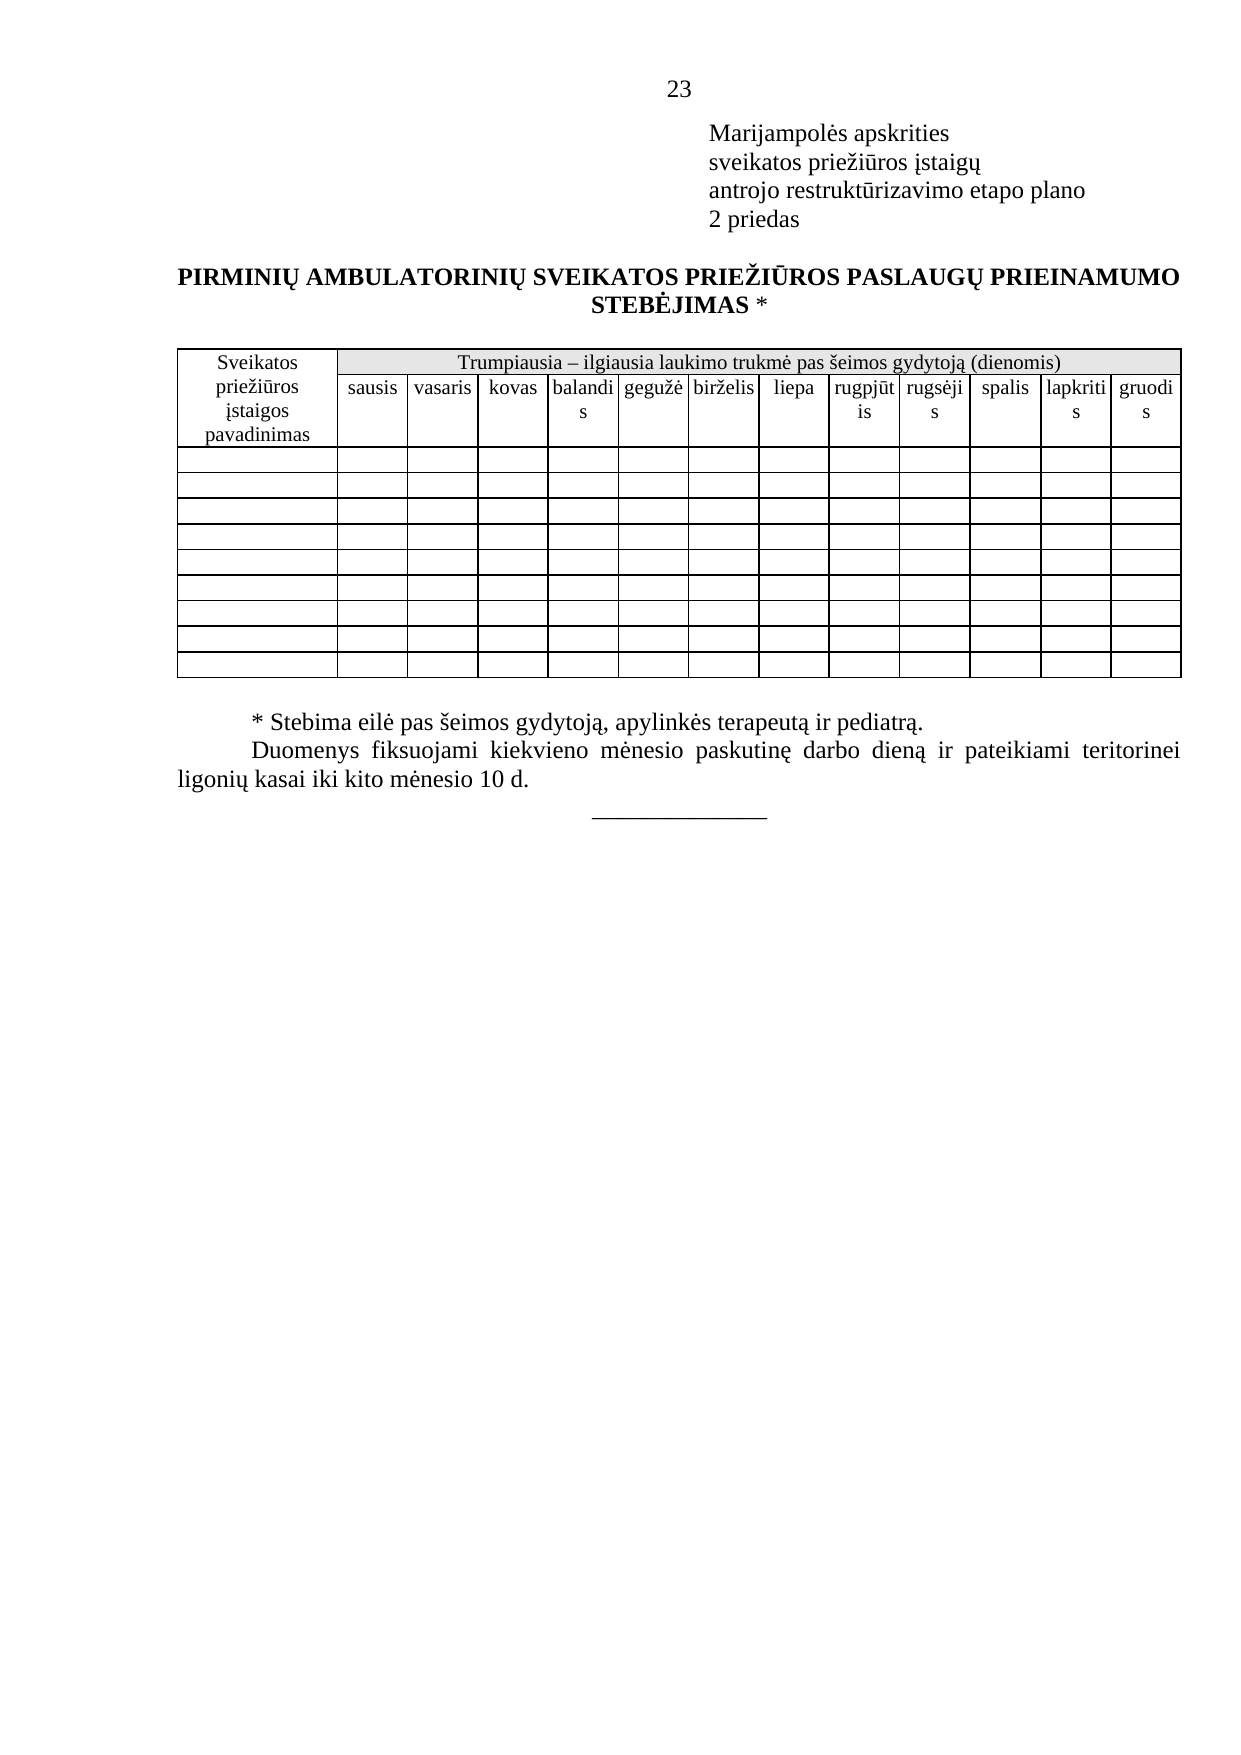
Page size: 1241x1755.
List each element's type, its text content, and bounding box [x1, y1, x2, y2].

table_cell [614, 499, 618, 523]
table_cell [333, 550, 337, 574]
table_cell [684, 653, 688, 677]
table_cell [895, 448, 899, 472]
table_cell [684, 550, 688, 574]
table_cell [614, 627, 618, 651]
table_cell [895, 550, 899, 574]
table_cell [403, 448, 407, 472]
table_cell [689, 525, 693, 548]
table_cell [333, 653, 337, 677]
table_cell [403, 653, 407, 677]
table_cell [614, 550, 618, 574]
table_cell [338, 601, 342, 625]
table_cell [684, 525, 688, 548]
table_cell [684, 473, 688, 497]
table_cell [338, 473, 342, 497]
table_cell sausis [338, 375, 407, 446]
table_cell [689, 601, 693, 625]
table_cell [338, 525, 342, 548]
text Marijampolės apskrities [177, 118, 1181, 147]
table_cell [408, 576, 412, 600]
table_cell [333, 601, 337, 625]
table_cell [689, 653, 693, 677]
table_cell [895, 653, 899, 677]
table_cell [689, 627, 693, 651]
text Duomenys fiksuojami kiekvieno mėnesio paskutinę darbo dieną ir pateikiami teritorinei ligonių kasai iki kito mėnesio 10 d. [177, 736, 1181, 793]
table_cell kovas [479, 375, 547, 446]
table_cell [900, 601, 904, 625]
table_cell birželis [689, 375, 758, 446]
table_cell [408, 627, 412, 651]
table_cell [408, 525, 412, 548]
table_cell [900, 653, 904, 677]
table_cell [338, 576, 342, 600]
table_cell [900, 627, 904, 651]
table_cell [338, 627, 342, 651]
table_cell vasaris [408, 375, 477, 446]
table_cell [684, 601, 688, 625]
table_cell [895, 499, 899, 523]
table_cell [408, 601, 412, 625]
table_cell [333, 499, 337, 523]
table_cell [403, 601, 407, 625]
table_cell [403, 473, 407, 497]
table_cell [403, 550, 407, 574]
table_cell [408, 473, 412, 497]
table_cell spalis [971, 375, 1040, 446]
text PIRMINIŲ AMBULATORINIŲ SVEIKATOS PRIEŽIŪROS PASLAUGŲ PRIEINAMUMO STEBĖJIMAS * [177, 262, 1181, 319]
table_cell [900, 473, 904, 497]
table_cell [895, 576, 899, 600]
table_cell [403, 499, 407, 523]
table_cell [338, 448, 342, 472]
table_cell [333, 627, 337, 651]
table_cell lapkritis [1042, 375, 1110, 446]
table_cell [403, 627, 407, 651]
table_cell [403, 576, 407, 600]
table_cell [900, 448, 904, 472]
table_cell [333, 525, 337, 548]
table_cell [408, 448, 412, 472]
table_cell [689, 473, 693, 497]
table_cell rugsėjis [900, 375, 969, 446]
table_cell gegužė [619, 375, 688, 446]
table_cell [614, 473, 618, 497]
table_cell [338, 653, 342, 677]
table_cell [684, 627, 688, 651]
table_cell [338, 499, 342, 523]
table_cell [895, 473, 899, 497]
table_header Trumpiausia – ilgiausia laukimo trukmė pas šeimos gydytoją (dienomis) [338, 350, 1180, 374]
table_cell rugpjūtis [830, 375, 899, 446]
table_cell balandis [549, 375, 618, 446]
table_cell gruodis [1112, 375, 1180, 446]
table_cell [614, 601, 618, 625]
table_cell [338, 550, 342, 574]
table_cell [614, 576, 618, 600]
table_cell [900, 525, 904, 548]
table_cell [689, 499, 693, 523]
table_cell [614, 525, 618, 548]
table_cell [689, 448, 693, 472]
table_cell [689, 576, 693, 600]
table_cell [614, 448, 618, 472]
text ______________ [177, 793, 1181, 822]
table_cell [333, 448, 337, 472]
table_cell [403, 525, 407, 548]
table_cell liepa [760, 375, 828, 446]
table_cell [408, 550, 412, 574]
table_cell [684, 576, 688, 600]
table_cell [895, 525, 899, 548]
table_cell [333, 576, 337, 600]
table_cell [900, 576, 904, 600]
text * Stebima eilė pas šeimos gydytoją, apylinkės terapeutą ir pediatrą. [177, 707, 1181, 736]
table_cell [684, 499, 688, 523]
table_cell [895, 627, 899, 651]
table_cell [408, 653, 412, 677]
table_cell [895, 601, 899, 625]
table_cell [684, 448, 688, 472]
table_cell [900, 550, 904, 574]
table_cell [614, 653, 618, 677]
text 2 priedas [177, 204, 1181, 233]
table_cell [408, 499, 412, 523]
table_cell [689, 550, 693, 574]
text antrojo restruktūrizavimo etapo plano [177, 176, 1181, 204]
table_cell [333, 473, 337, 497]
table_cell [900, 499, 904, 523]
text sveikatos priežiūros įstaigų [177, 147, 1181, 176]
